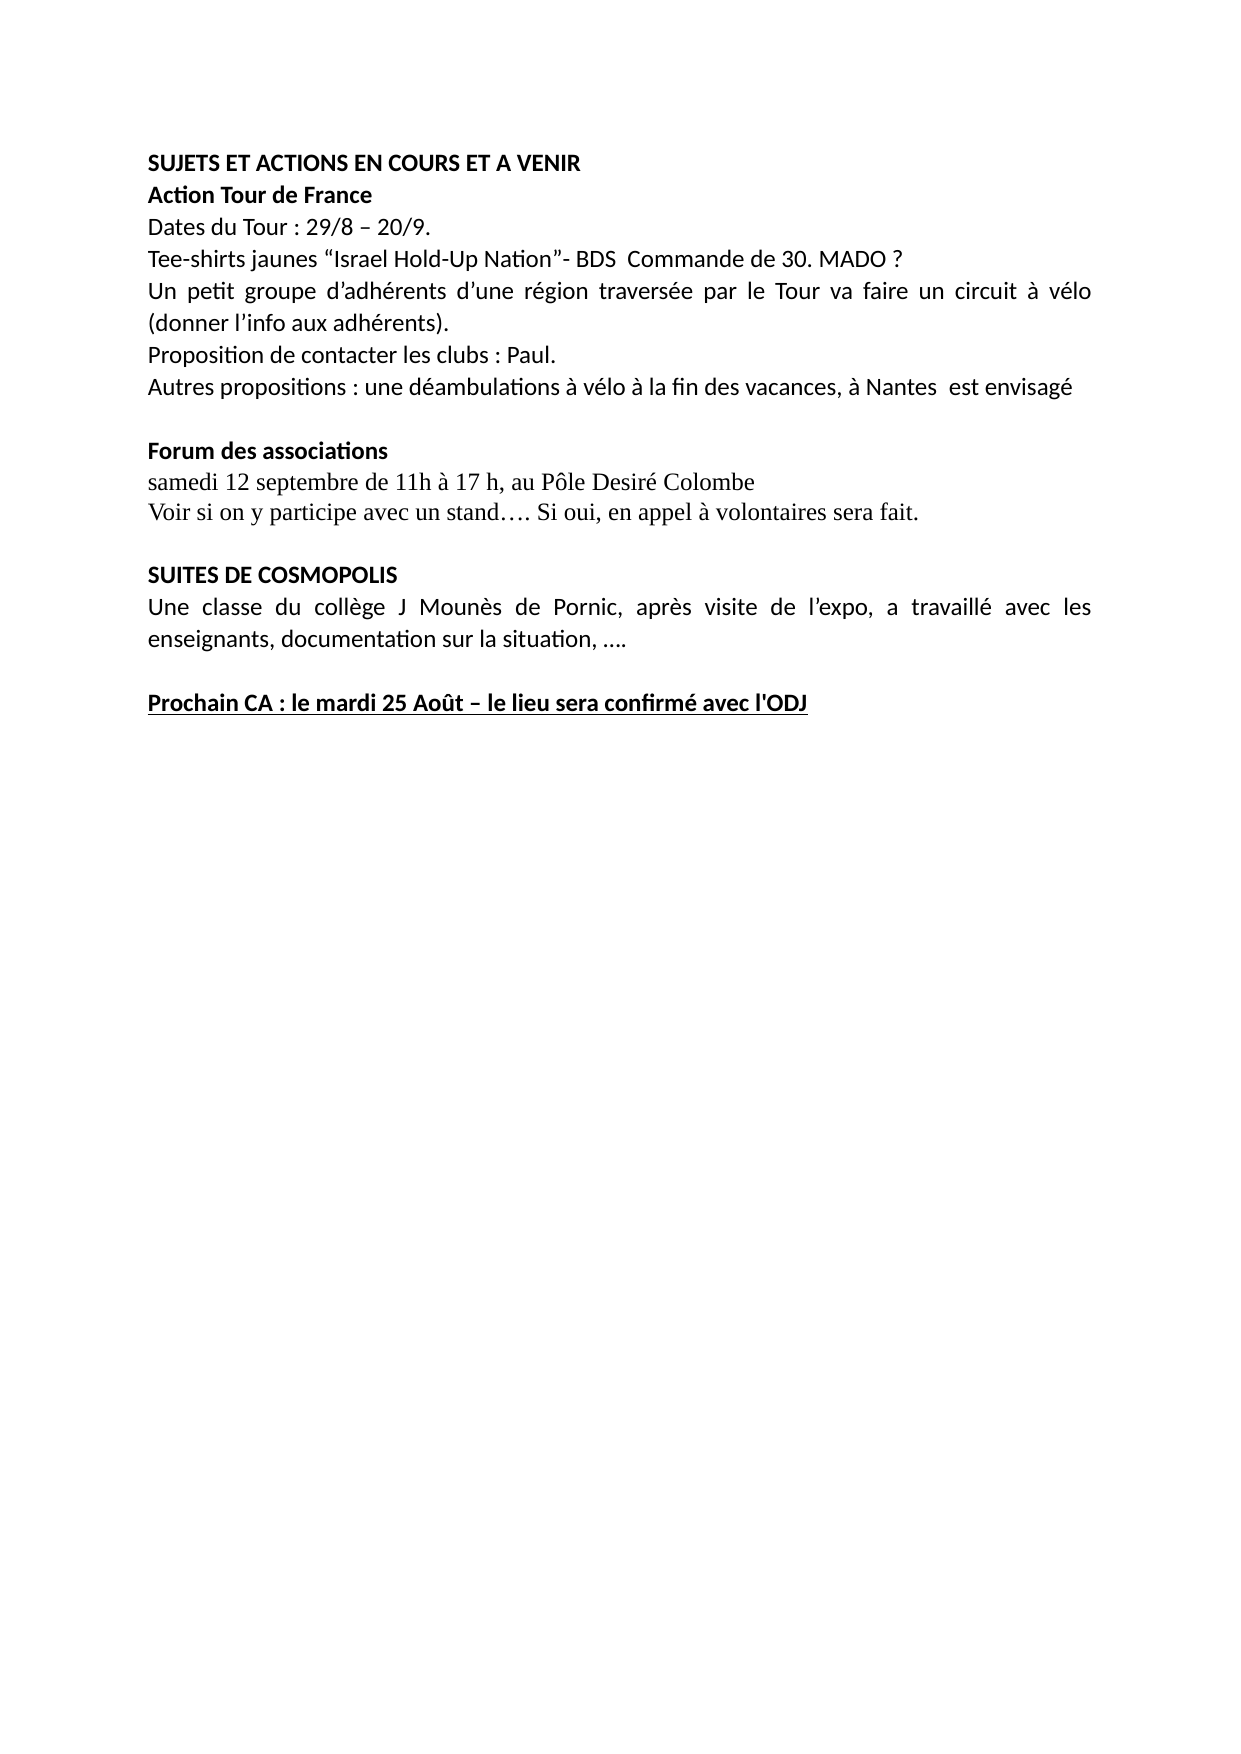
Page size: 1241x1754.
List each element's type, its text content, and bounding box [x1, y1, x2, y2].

text Tee-shirts jaunes “Israel Hold-Up Nation”- BDS Commande de 30. MADO ? [148, 243, 1093, 274]
text Une classe du collège J Mounès de Pornic, après visite de l’expo, a travaillé avec les enseignants, documentation sur la situation, …. [148, 592, 1093, 654]
text Voir si on y participe avec un stand…. Si oui, en appel à volontaires sera fait. [148, 497, 1093, 526]
text Action Tour de France [148, 179, 1093, 210]
text SUITES DE COSMOPOLIS [148, 559, 1093, 590]
text samedi 12 septembre de 11h à 17 h, au Pôle Desiré Colombe [148, 467, 1093, 496]
text Prochain CA : le mardi 25 Août – le lieu sera confirmé avec l'ODJ [148, 687, 1093, 718]
text Autres propositions : une déambulations à vélo à la fin des vacances, à Nantes est envisagé [148, 371, 1093, 402]
text SUJETS ET ACTIONS EN COURS ET A VENIR [148, 148, 1093, 178]
text Proposition de contacter les clubs : Paul. [148, 339, 1093, 370]
text Dates du Tour : 29/8 – 20/9. [148, 212, 1093, 242]
text Forum des associations [148, 435, 1093, 466]
text Un petit groupe d’adhérents d’une région traversée par le Tour va faire un circuit à vélo (donner l’info aux adhérents). [148, 276, 1093, 338]
